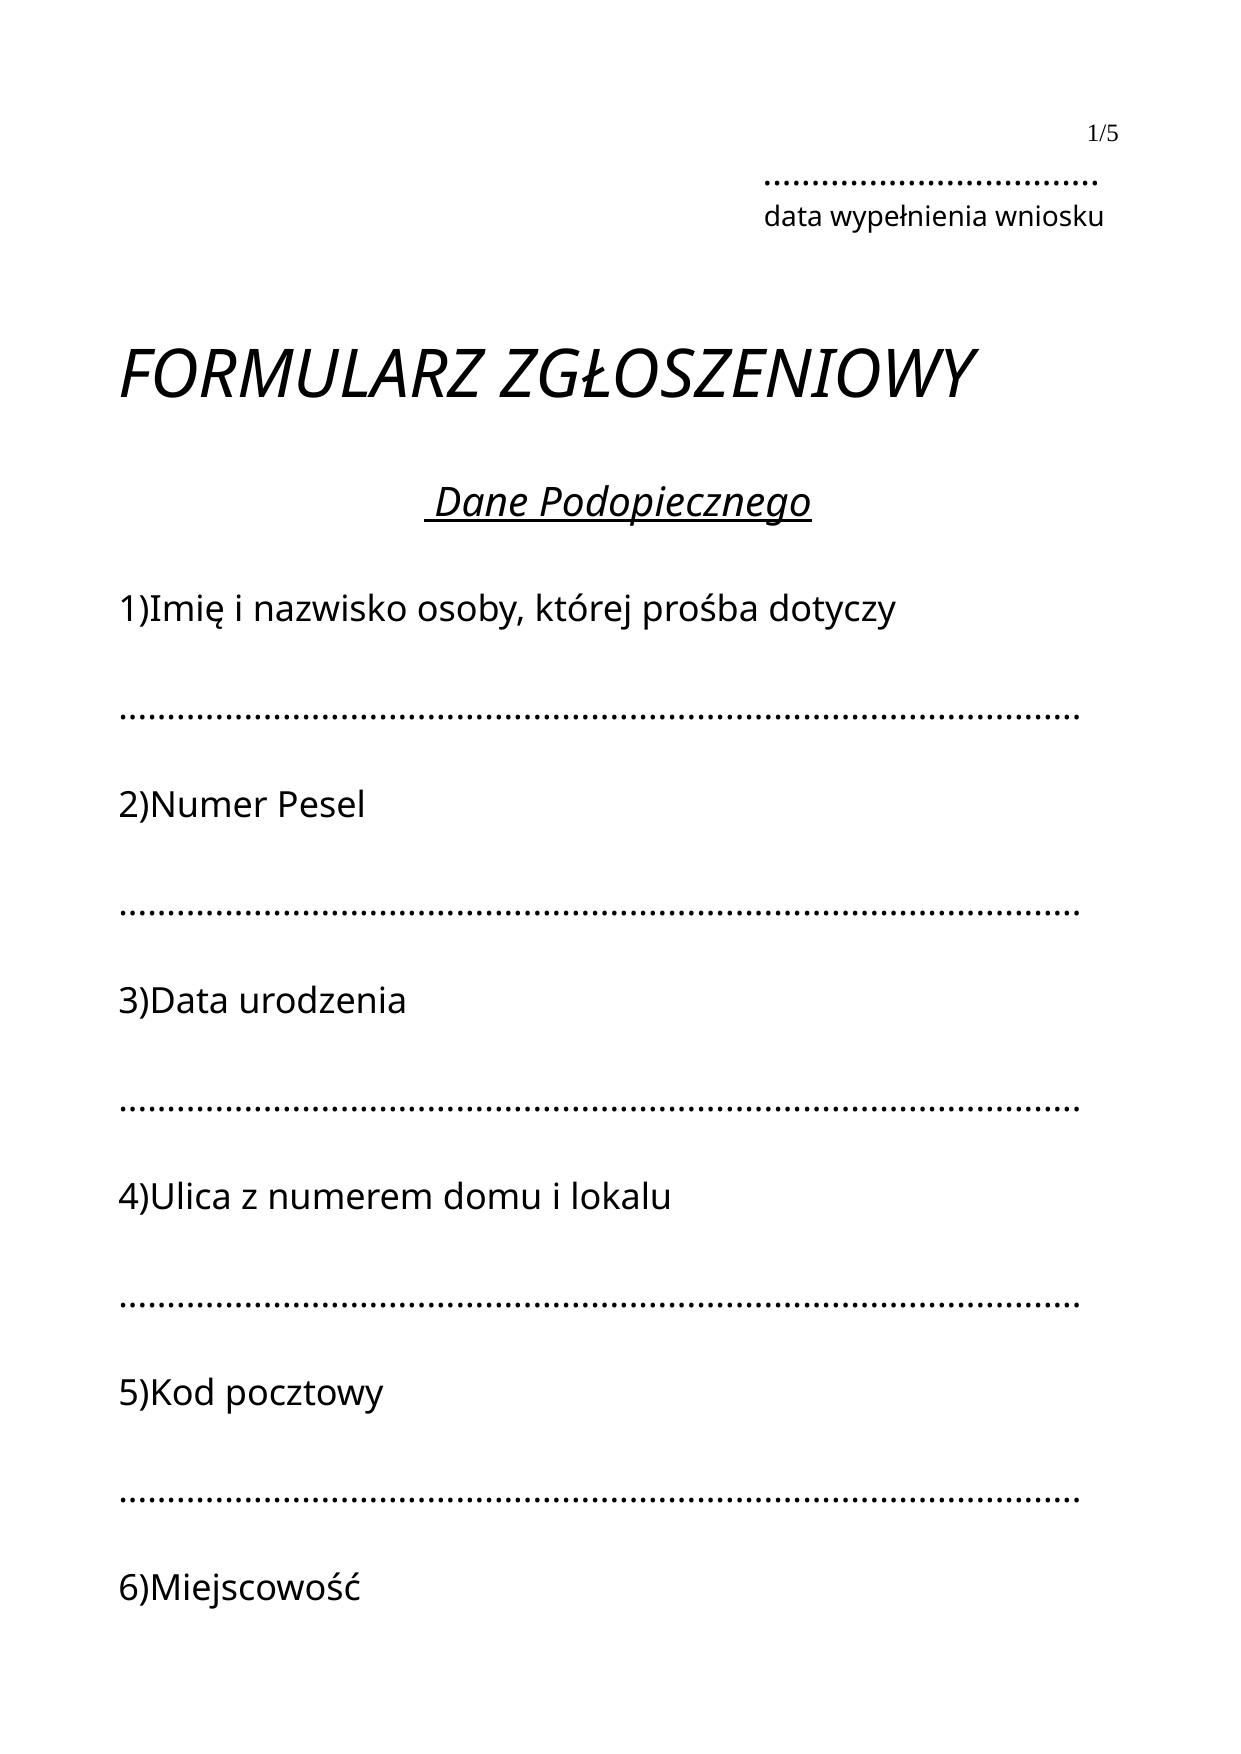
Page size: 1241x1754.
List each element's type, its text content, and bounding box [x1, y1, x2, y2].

text 1)Imię i nazwisko osoby, której prośba dotyczy [118, 583, 1122, 632]
text .................................................................................................... [118, 1073, 1122, 1122]
text FORMULARZ ZGŁOSZENIOWY [118, 326, 1122, 417]
text 4)Ulica z numerem domu i lokalu [118, 1171, 1122, 1220]
text ................................... [118, 147, 1122, 196]
text data wypełnienia wniosku [118, 196, 1122, 234]
text 3)Data urodzenia [118, 975, 1122, 1024]
text .................................................................................................... [118, 1269, 1122, 1318]
text .................................................................................................... [118, 1464, 1122, 1513]
text 6)Miejscowość [118, 1562, 1122, 1611]
text Dane Podopiecznego [118, 473, 1122, 528]
text 5)Kod pocztowy [118, 1367, 1122, 1416]
text .................................................................................................... [118, 681, 1122, 730]
text 1/5 [118, 118, 1122, 147]
text 2)Numer Pesel [118, 779, 1122, 828]
text .................................................................................................... [118, 877, 1122, 926]
